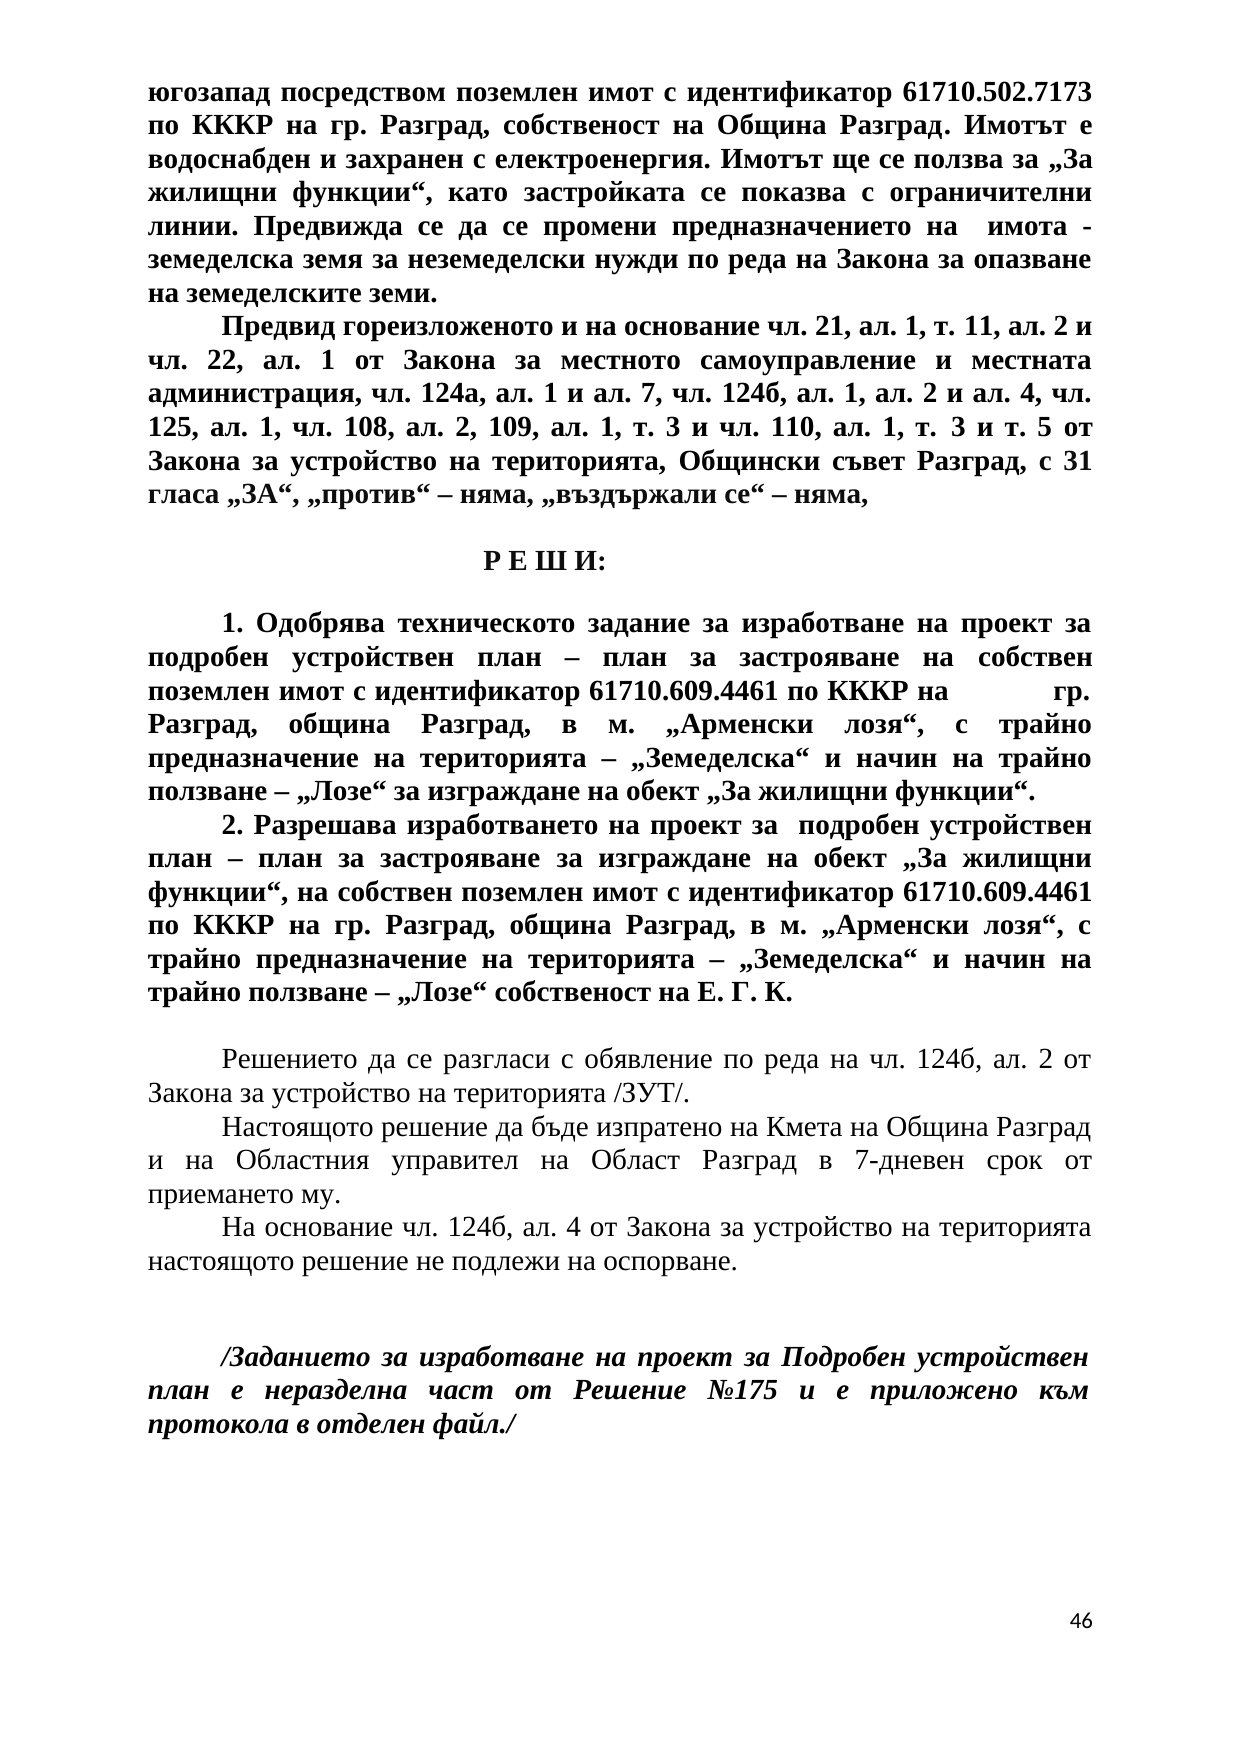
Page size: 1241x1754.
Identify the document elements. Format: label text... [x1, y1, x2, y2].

text На основание чл. 124б, ал. 4 от Закона за устройство на територията настоящото решение не подлежи на оспорване. [148, 1209, 1093, 1276]
text 2. Разрешава изработването на проект за подробен устройствен план – план за застрояване за изграждане на обект „За жилищни функции“, на собствен поземлен имот с идентификатор 61710.609.4461 по КККР на гр. Разград, община Разград, в м. „Арменски лозя“, с трайно предназначение на територията – „Земеделска“ и начин на трайно ползване – „Лозе“ собственост на E. Г. К. [148, 807, 1093, 1008]
text Решението да се разгласи с обявление по реда на чл. 124б, ал. 2 от Закона за устройство на територията /ЗУТ/. [148, 1042, 1093, 1109]
text Настоящото решение да бъде изпратено на Кмета на Община Разград и на Областния управител на Област Разград в 7-дневен срок от приемането му. [148, 1109, 1093, 1209]
text Предвид гореизложеното и на основание чл. 21, ал. 1, т. 11, ал. 2 и чл. 22, ал. 1 от Закона за местното самоуправление и местната администрация, чл. 124а, ал. 1 и ал. 7, чл. 124б, ал. 1, ал. 2 и ал. 4, чл. 125, ал. 1, чл. 108, ал. 2, 109, ал. 1, т. 3 и чл. 110, ал. 1, т. 3 и т. 5 от Закона за устройство на територията, Общински съвет Разград, с 31 гласа „ЗА“, „против“ – няма, „въздържали се“ – няма, [148, 308, 1093, 510]
text 1. Одобрява техническото задание за изработване на проект за подробен устройствен план – план за застрояване на собствен поземлен имот с идентификатор 61710.609.4461 по КККР на гр. Разград, община Разград, в м. „Арменски лозя“, с трайно предназначение на територията – „Земеделска“ и начин на трайно ползване – „Лозе“ за изграждане на обект „За жилищни функции“. [148, 606, 1093, 807]
text югозапад посредством поземлен имот с идентификатор 61710.502.7173 по КККР на гр. Разград, собственост на Община Разград. Имотът е водоснабден и захранен с електроенергия. Имотът ще се ползва за „За жилищни функции“, като застройката се показва с ограничителни линии. Предвижда се да се промени предназначението на имота - земеделска земя за неземеделски нужди по реда на Закона за опазване на земеделските земи. [148, 74, 1093, 308]
text /Заданието за изработване на проект за Подробен устройствен план е неразделна част от Решение №175 и е приложено към протокола в отделен файл./ [148, 1339, 1093, 1439]
text Р Е Ш И: [148, 543, 1093, 577]
